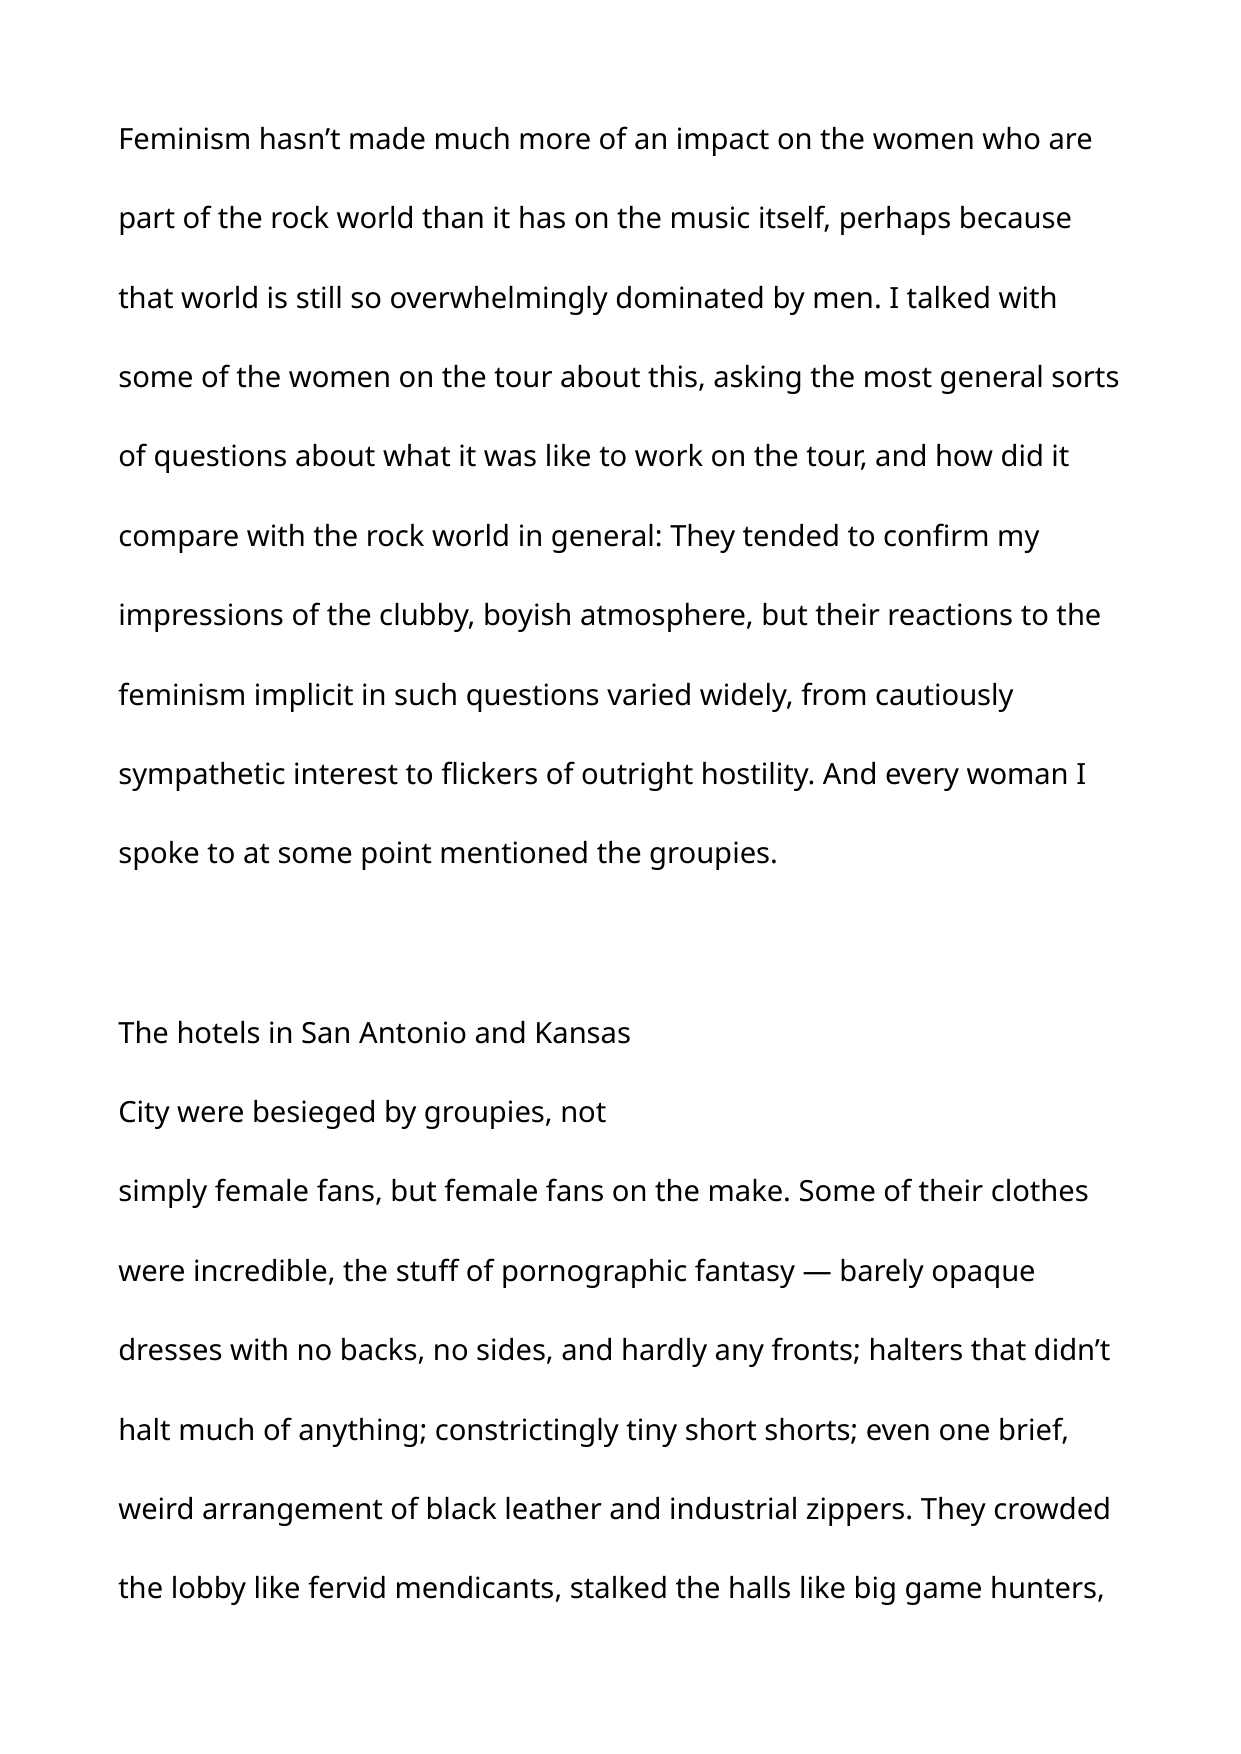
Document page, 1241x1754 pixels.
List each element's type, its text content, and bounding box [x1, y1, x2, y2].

text Feminism hasn’t made much more of an impact on the women who are part of the rock world than it has on the music itself, perhaps because that world is still so overwhelmingly dominated by men. I talked with some of the women on the tour about this, asking the most general sorts of questions about what it was like to work on the tour, and how did it compare with the rock world in general: They tended to confirm my impressions of the clubby, boyish atmosphere, but their reactions to the feminism implicit in such questions varied widely, from cautiously sympathetic interest to flickers of outright hostility. And every woman I spoke to at some point mentioned the groupies. [118, 118, 1122, 872]
text The hotels in San Antonio and Kansas City were besieged by groupies, not simply fe­male fans, but female fans on the make. Some of their clothes were incredible, the stuff of pornographic fantasy — barely opaque dresses with no backs, no sides, and hardly any fronts; halters that didn’t halt much of anything; constrictingly tiny short shorts; even one brief, weird arrangement of black leather and industrial zippers. They crowded the lobby like fervid mendicants, stalked the halls like big game hunters, [118, 1012, 1122, 1607]
